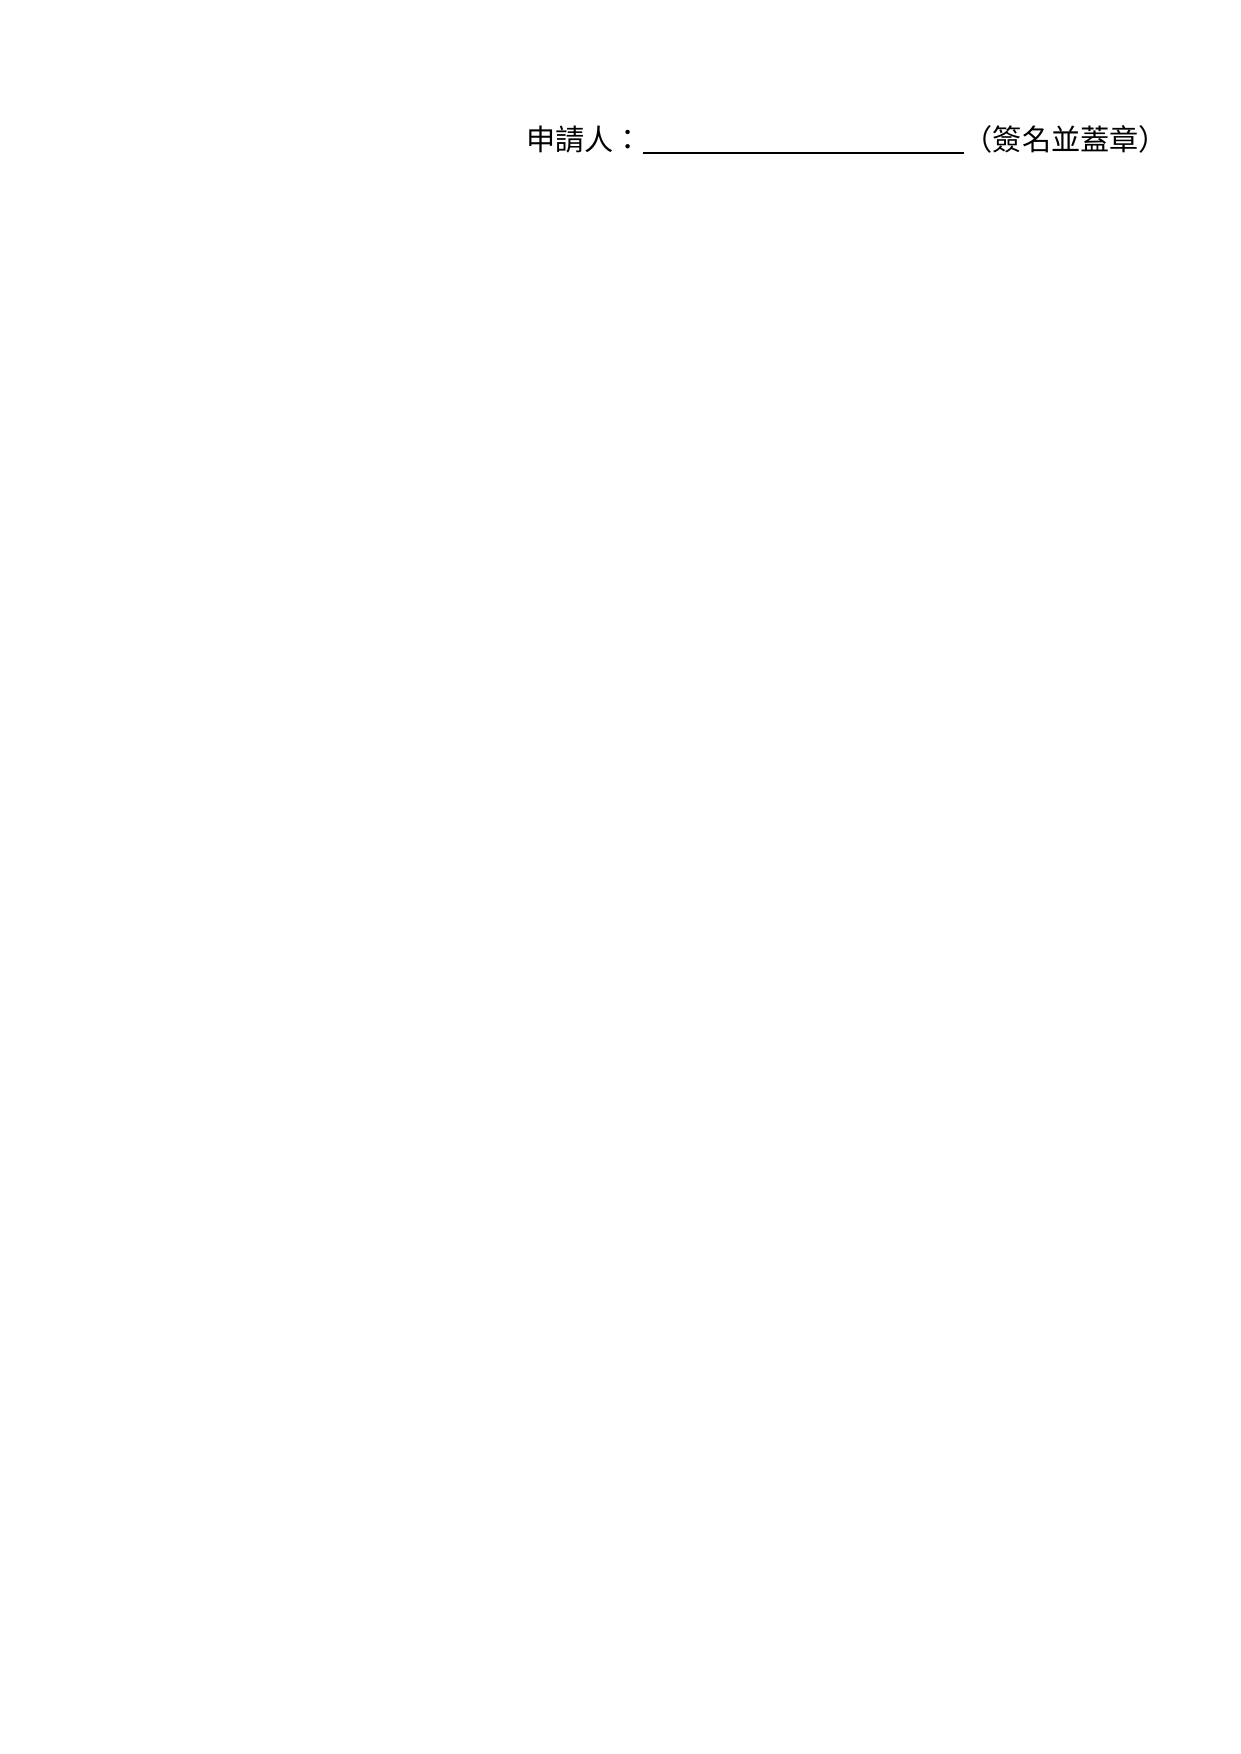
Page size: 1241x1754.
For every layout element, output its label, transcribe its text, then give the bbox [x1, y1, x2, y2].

text 申請人： （簽名並蓋章） [75, 96, 1181, 158]
